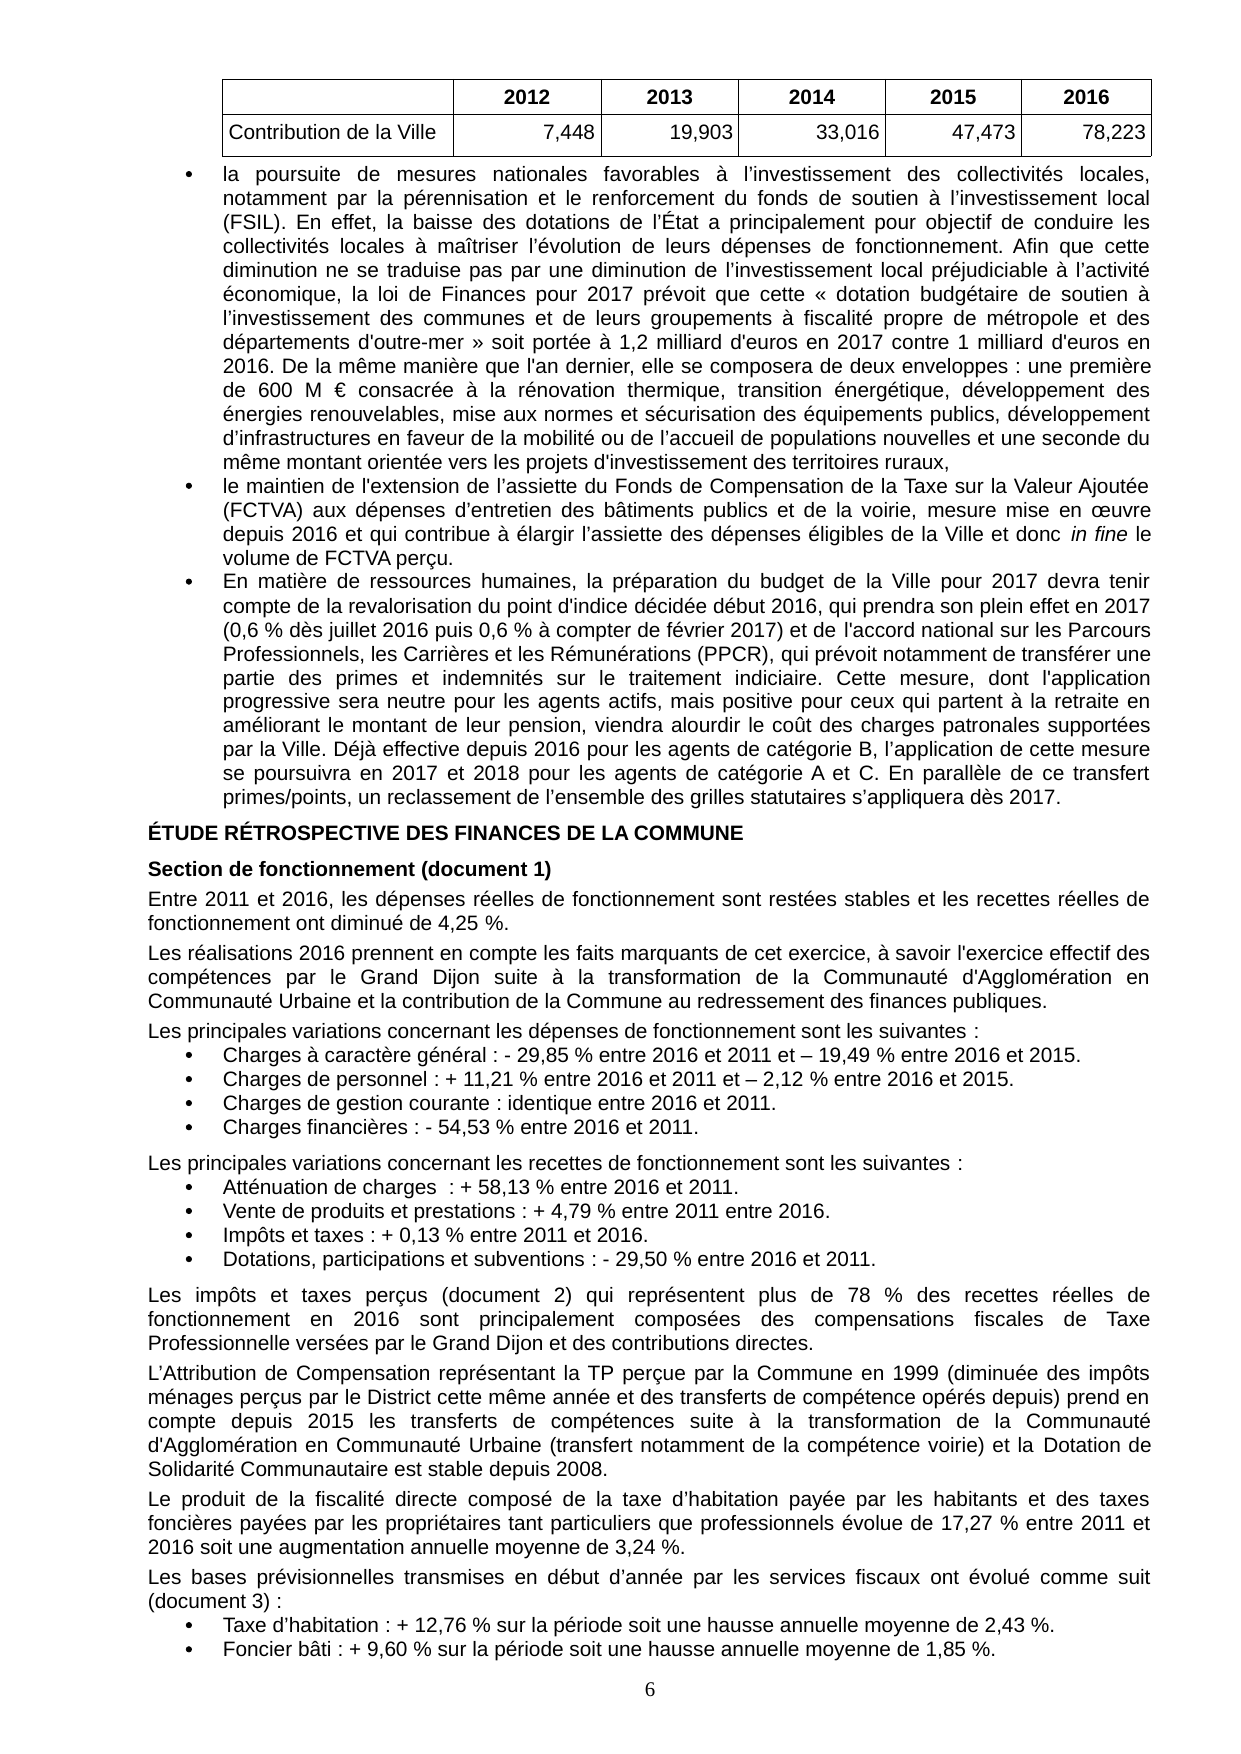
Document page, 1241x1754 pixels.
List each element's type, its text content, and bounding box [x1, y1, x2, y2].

list Charges à caractère général : - 29,85 % entre 2016 et 2011 et – 19,49 % entre 2016 et 2015. [185, 1043, 1152, 1067]
table_cell Contribution de la Ville [223, 115, 453, 156]
list Atténuation de charges : + 58,13 % entre 2016 et 2011. [185, 1175, 1152, 1199]
table_header 2013 [602, 80, 738, 114]
table_header [223, 80, 453, 114]
list En matière de ressources humaines, la préparation du budget de la Ville pour 2017 devra tenir compte de la revalorisation du point d'indice décidée début 2016, qui prendra son plein effet en 2017 (0,6 % dès juillet 2016 puis 0,6 % à compter de février 2017) et de l'accord national sur les Parcours Professionnels, les Carrières et les Rémunérations (PPCR), qui prévoit notamment de transférer une partie des primes et indemnités sur le traitement indiciaire. Cette mesure, dont l'application progressive sera neutre pour les agents actifs, mais positive pour ceux qui partent à la retraite en améliorant le montant de leur pension, viendra alourdir le coût des charges patronales supportées par la Ville. Déjà effective depuis 2016 pour les agents de catégorie B, l’application de cette mesure se poursuivra en 2017 et 2018 pour les agents de catégorie A et C. En parallèle de ce transfert primes/points, un reclassement de l’ensemble des grilles statutaires s’appliquera dès 2017. [185, 569, 1152, 809]
list Charges de gestion courante : identique entre 2016 et 2011. [185, 1091, 1152, 1115]
list la poursuite de mesures nationales favorables à l’investissement des collectivités locales, notamment par la pérennisation et le renforcement du fonds de soutien à l’investissement local (FSIL). En effet, la baisse des dotations de l’État a principalement pour objectif de conduire les collectivités locales à maîtriser l’évolution de leurs dépenses de fonctionnement. Afin que cette diminution ne se traduise pas par une diminution de l’investissement local préjudiciable à l’activité économique, la loi de Finances pour 2017 prévoit que cette « dotation budgétaire de soutien à l’investissement des communes et de leurs groupements à fiscalité propre de métropole et des départements d'outre-mer » soit portée à 1,2 milliard d'euros en 2017 contre 1 milliard d'euros en 2016. De la même manière que l'an dernier, elle se composera de deux enveloppes : une première de 600 M € consacrée à la rénovation thermique, transition énergétique, développement des énergies renouvelables, mise aux normes et sécurisation des équipements publics, développement d’infrastructures en faveur de la mobilité ou de l’accueil de populations nouvelles et une seconde du même montant orientée vers les projets d'investissement des territoires ruraux, [185, 162, 1152, 473]
text Entre 2011 et 2016, les dépenses réelles de fonctionnement sont restées stables et les recettes réelles de fonctionnement ont diminué de 4,25 %. [148, 886, 1152, 934]
list Charges de personnel : + 11,21 % entre 2016 et 2011 et – 2,12 % entre 2016 et 2015. [185, 1067, 1152, 1091]
text Les réalisations 2016 prennent en compte les faits marquants de cet exercice, à savoir l'exercice effectif des compétences par le Grand Dijon suite à la transformation de la Communauté d'Agglomération en Communauté Urbaine et la contribution de la Commune au redressement des finances publiques. [148, 941, 1152, 1012]
text Les principales variations concernant les dépenses de fonctionnement sont les suivantes : [148, 1019, 1152, 1043]
list Charges financières : - 54,53 % entre 2016 et 2011. [185, 1115, 1152, 1139]
text ÉTUDE RÉTROSPECTIVE DES FINANCES DE LA COMMUNE [148, 821, 1152, 845]
list Dotations, participations et subventions : - 29,50 % entre 2016 et 2011. [185, 1247, 1152, 1271]
table_cell 7 448 [454, 115, 601, 156]
text Le produit de la fiscalité directe composé de la taxe d’habitation payée par les habitants et des taxes foncières payées par les propriétaires tant particuliers que professionnels évolue de 17,27 % entre 2011 et 2016 soit une augmentation annuelle moyenne de 3,24 %. [148, 1487, 1152, 1559]
list Vente de produits et prestations : + 4,79 % entre 2011 entre 2016. [185, 1199, 1152, 1223]
table_cell 47 473 [886, 115, 1021, 156]
table_cell 78 223 [1022, 115, 1151, 156]
text Les impôts et taxes perçus (document 2) qui représentent plus de 78 % des recettes réelles de fonctionnement en 2016 sont principalement composées des compensations fiscales de Taxe Professionnelle versées par le Grand Dijon et des contributions directes. [148, 1283, 1152, 1354]
text L’Attribution de Compensation représentant la TP perçue par la Commune en 1999 (diminuée des impôts ménages perçus par le District cette même année et des transferts de compétence opérés depuis) prend en compte depuis 2015 les transferts de compétences suite à la transformation de la Communauté d'Agglomération en Communauté Urbaine (transfert notamment de la compétence voirie) et la Dotation de Solidarité Communautaire est stable depuis 2008. [148, 1361, 1152, 1481]
text Les bases prévisionnelles transmises en début d’année par les services fiscaux ont évolué comme suit (document 3) : [148, 1565, 1152, 1613]
table_header 2012 [454, 80, 601, 114]
table_cell 19 903 [602, 115, 738, 156]
table_cell 33 016 [739, 115, 885, 156]
table_header 2016 [1022, 80, 1151, 114]
list Section de fonctionnement (document 1) [148, 857, 1152, 881]
list Foncier bâti : + 9,60 % sur la période soit une hausse annuelle moyenne de 1,85 %. [185, 1637, 1152, 1661]
table_header 2014 [739, 80, 885, 114]
list le maintien de l'extension de l’assiette du Fonds de Compensation de la Taxe sur la Valeur Ajoutée (FCTVA) aux dépenses d’entretien des bâtiments publics et de la voirie, mesure mise en œuvre depuis 2016 et qui contribue à élargir l’assiette des dépenses éligibles de la Ville et donc in fine le volume de FCTVA perçu. [185, 473, 1152, 569]
text Les principales variations concernant les recettes de fonctionnement sont les suivantes : [148, 1151, 1152, 1175]
list Taxe d’habitation : + 12,76 % sur la période soit une hausse annuelle moyenne de 2,43 %. [185, 1613, 1152, 1637]
list Impôts et taxes : + 0,13 % entre 2011 et 2016. [185, 1223, 1152, 1247]
table_header 2015 [886, 80, 1021, 114]
